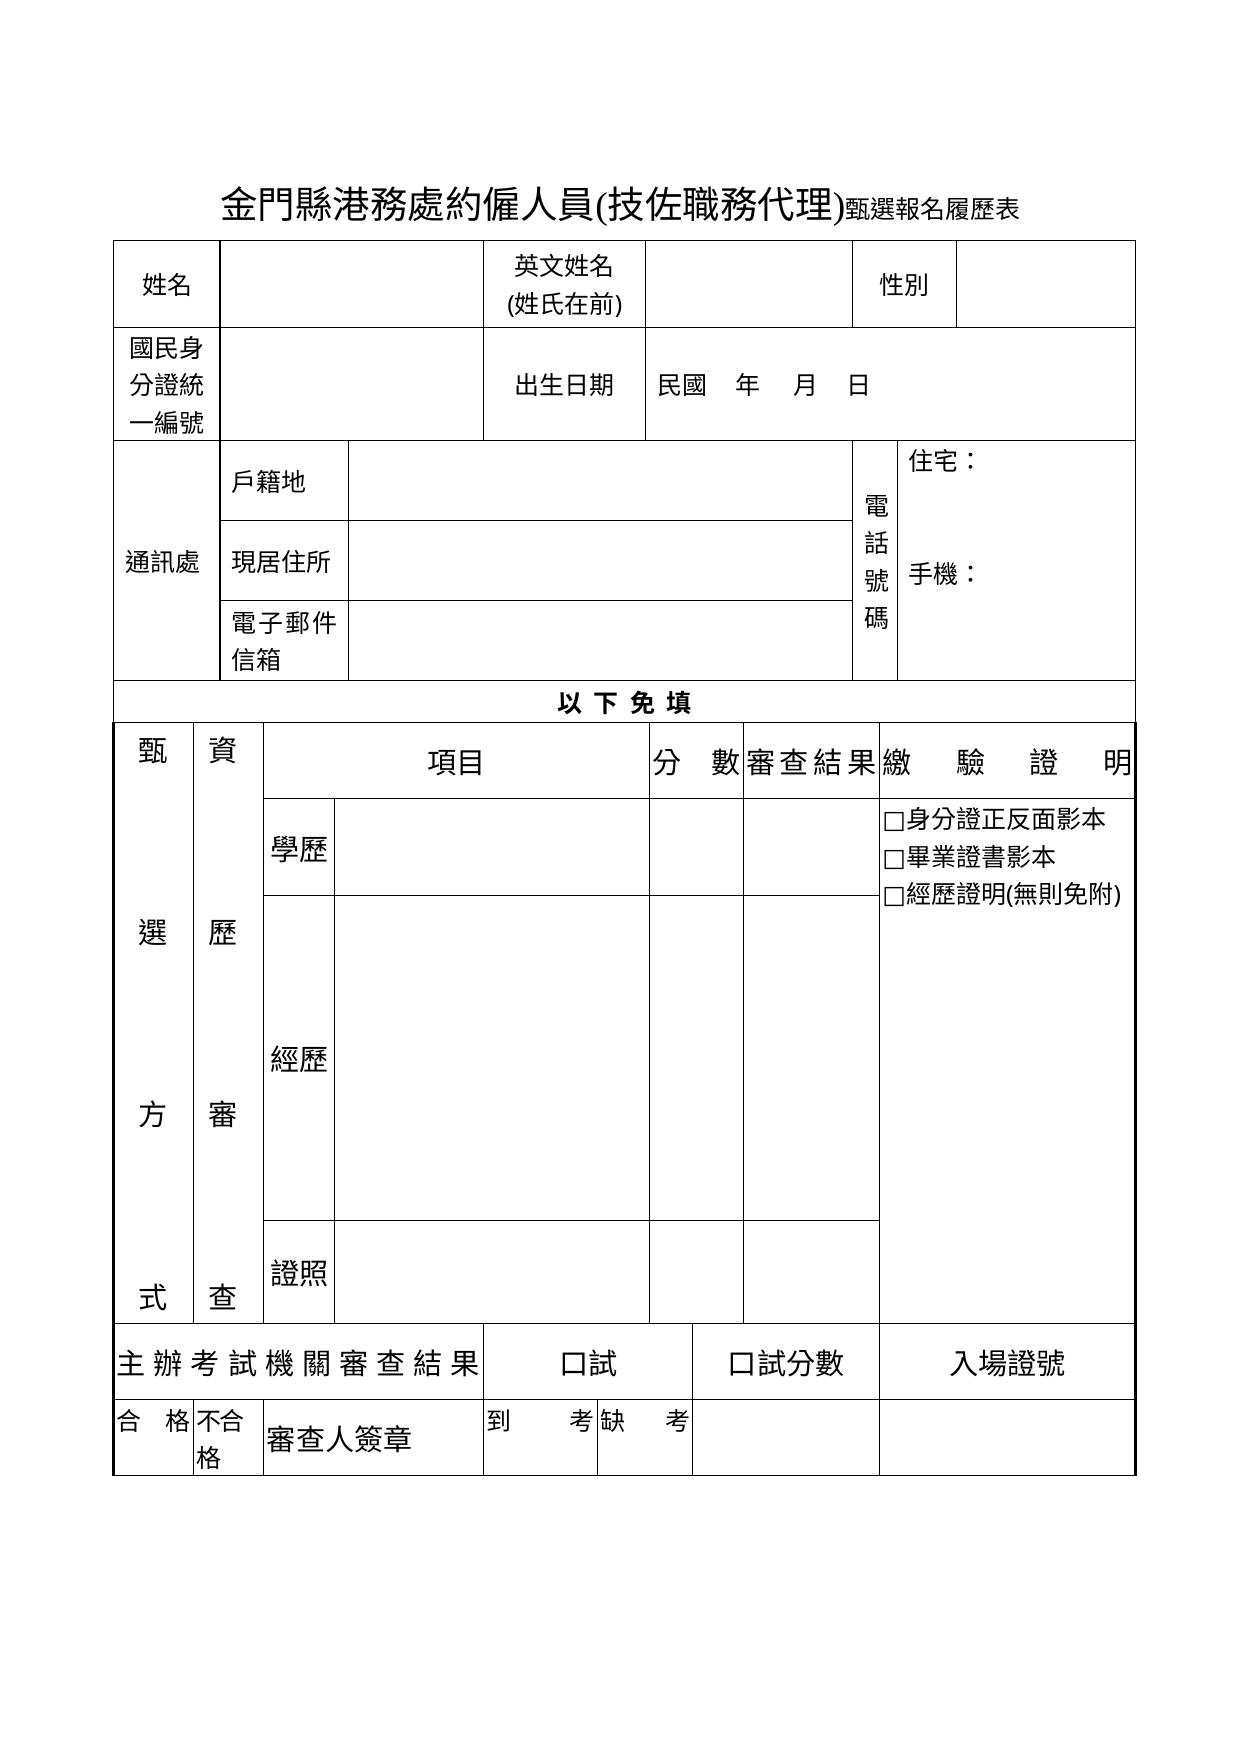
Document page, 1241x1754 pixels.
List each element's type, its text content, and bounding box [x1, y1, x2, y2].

table_cell [650, 896, 743, 1220]
table_cell □身分證正反面影本 □畢業證書影本 □經歷證明(無則免附) [880, 799, 1134, 1323]
table_cell [221, 328, 483, 440]
table_cell [744, 1221, 879, 1323]
table_cell 現居住所 [221, 521, 348, 600]
table_cell [349, 521, 852, 600]
table_cell 通訊處 [114, 441, 219, 679]
table_cell [335, 799, 649, 895]
table_cell [335, 896, 649, 1220]
table_cell 口試 [484, 1324, 692, 1399]
table_cell 經歷 [264, 896, 334, 1220]
text 金門縣港務處約僱人員(技佐職務代理)甄選報名履歷表 [130, 164, 1110, 239]
table_cell 民國 年 月 日 [646, 328, 1135, 440]
table_header 英文姓名 (姓氏在前) [484, 241, 645, 327]
table_cell 分數 [650, 723, 743, 798]
table_cell 不合格 [194, 1400, 263, 1475]
table_header [957, 241, 1135, 327]
table_cell [880, 1400, 1134, 1475]
table_cell 合格 [115, 1400, 193, 1475]
table_cell 電話號碼 [853, 441, 897, 679]
table_cell 甄選方式 [115, 723, 193, 1323]
table_cell 國民身分證統一編號 [114, 328, 219, 440]
table_cell [744, 799, 879, 895]
table_cell 缺考 [598, 1400, 692, 1475]
table_cell [650, 1221, 743, 1323]
table_header [221, 241, 483, 327]
table_header 姓名 [114, 241, 219, 327]
table_cell 項目 [264, 723, 649, 798]
table_cell [650, 799, 743, 895]
table_cell 主辦考試機關審查結果 [115, 1324, 483, 1399]
table_cell 資歷審查 [194, 723, 263, 1323]
table_cell [349, 441, 852, 520]
table_cell 證照 [264, 1221, 334, 1323]
table_cell 學歷 [264, 799, 334, 895]
table_cell 以 下 免 填 [114, 681, 1135, 722]
table_cell 出生日期 [484, 328, 645, 440]
table_header [646, 241, 852, 327]
table_cell [693, 1400, 879, 1475]
table_cell [335, 1221, 649, 1323]
table_cell 審查結果 [744, 723, 879, 798]
table_cell 繳驗證明 [880, 723, 1134, 798]
table_cell 戶籍地 [221, 441, 348, 520]
table_cell [744, 896, 879, 1220]
table_cell 電子郵件信箱 [221, 601, 348, 679]
table_header 性別 [853, 241, 956, 327]
table_cell 審查人簽章 [264, 1400, 483, 1475]
table_cell 口試分數 [693, 1324, 879, 1399]
table_cell 住宅： 手機： [898, 441, 1135, 679]
table_cell 到考 [484, 1400, 597, 1475]
table_cell 入場證號 [880, 1324, 1134, 1399]
table_cell [349, 601, 852, 679]
